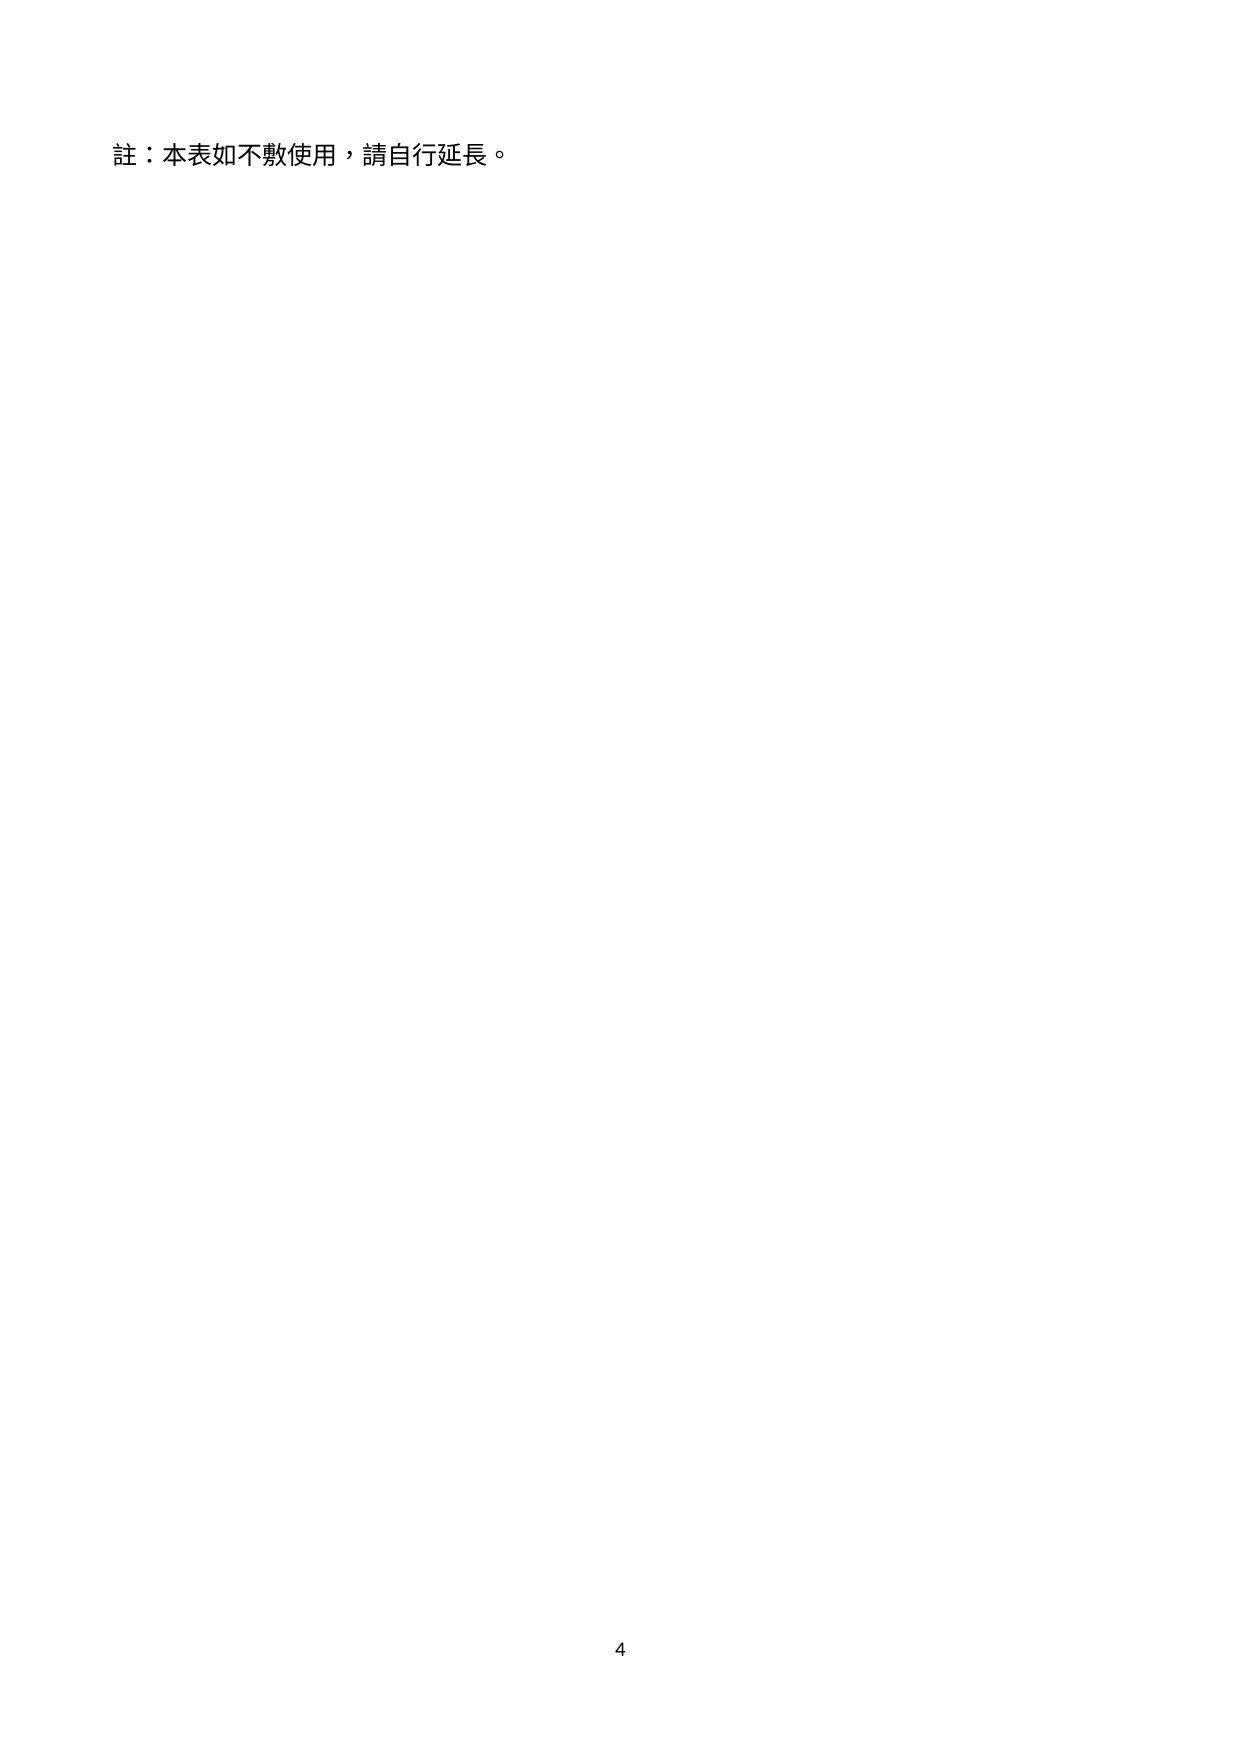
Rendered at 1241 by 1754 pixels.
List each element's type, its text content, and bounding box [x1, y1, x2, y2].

text 註：本表如不敷使用，請自行延長。 [112, 112, 1128, 175]
